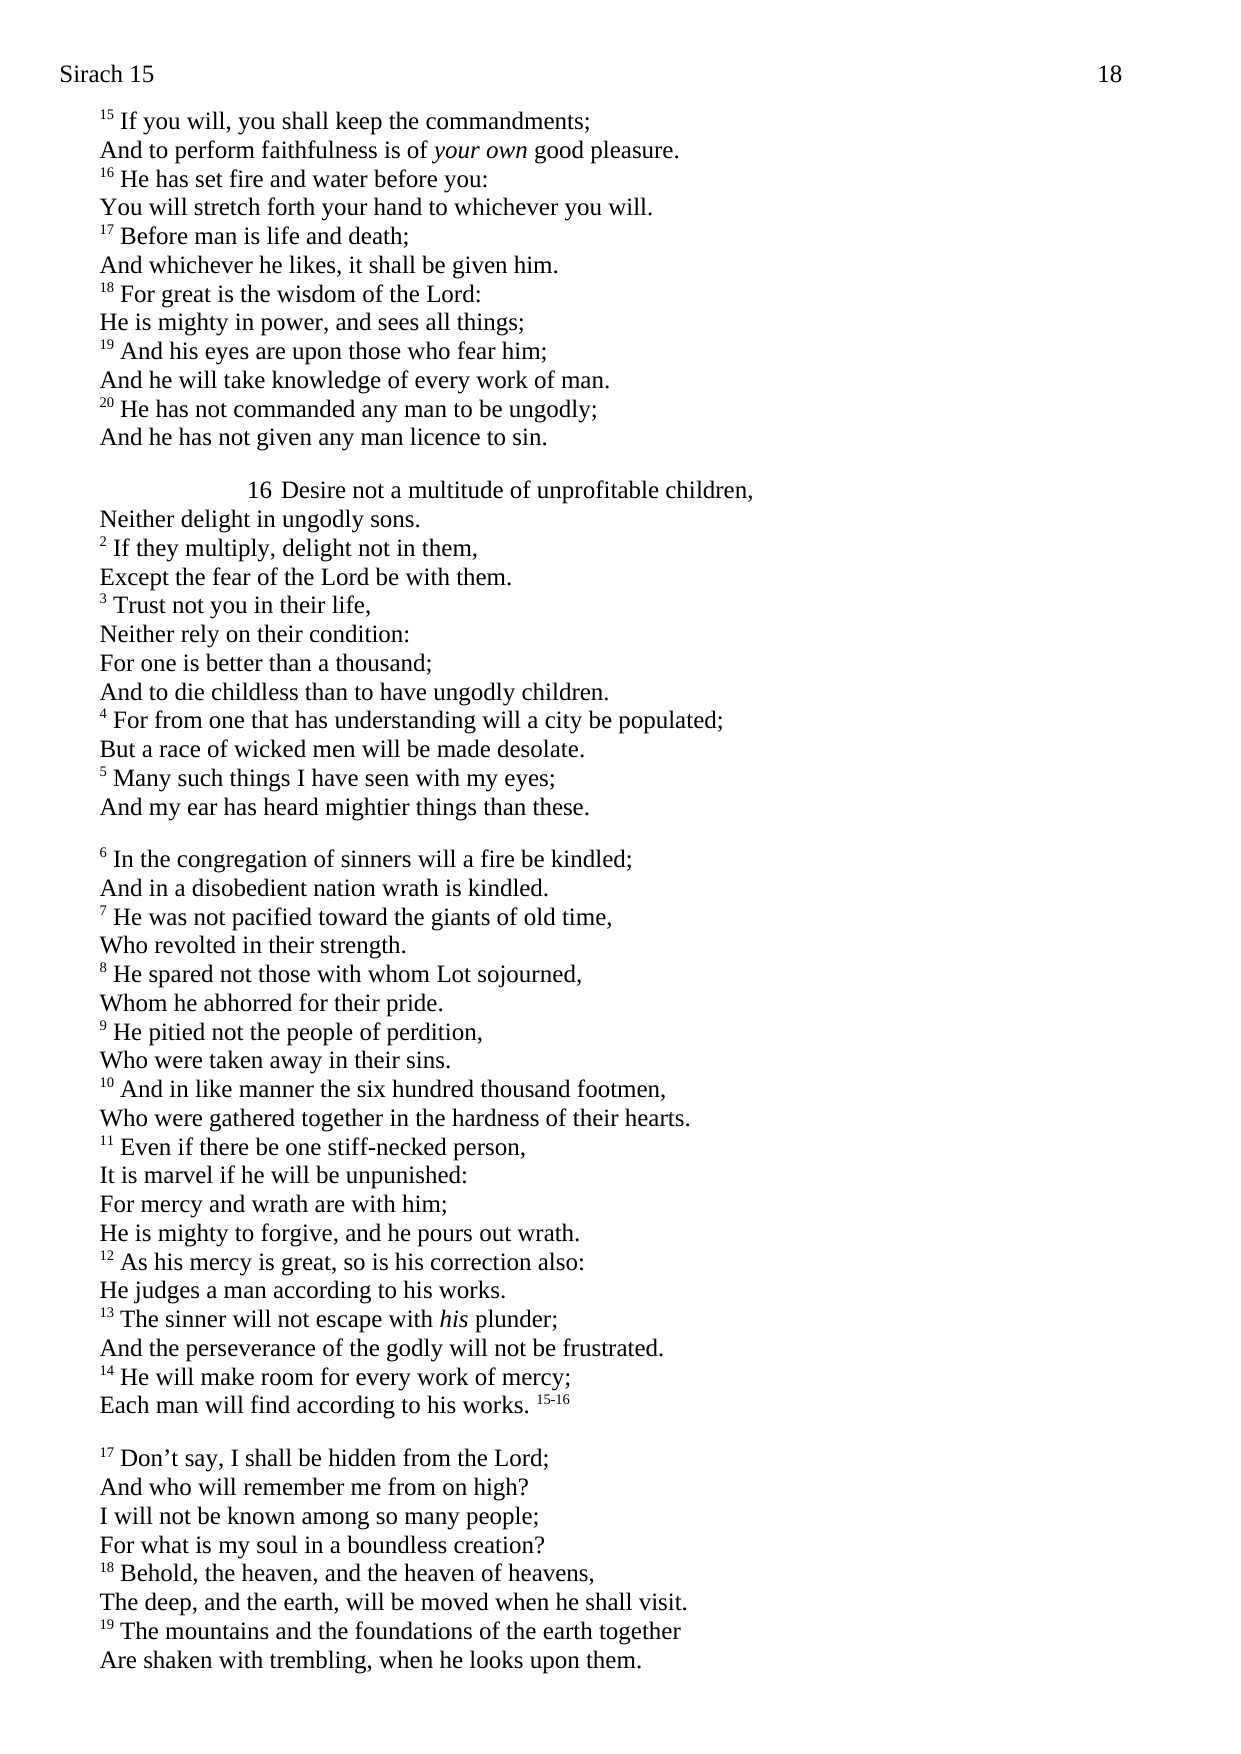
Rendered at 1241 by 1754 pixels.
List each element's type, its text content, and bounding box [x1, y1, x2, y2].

text He is mighty in power, and sees all things; [99, 307, 1122, 336]
text For what is my soul in a boundless creation? [99, 1530, 1122, 1558]
text Each man will find according to his works. 15-16 [99, 1391, 1122, 1419]
text Who revolted in their strength. [99, 931, 1122, 959]
text It is marvel if he will be unpunished: [99, 1161, 1122, 1189]
text And in a disobedient nation wrath is kindled. [99, 873, 1122, 902]
text And to perform faithfulness is of your own good pleasure. [99, 135, 1122, 164]
text 13 The sinner will not escape with his plunder; [99, 1304, 1122, 1333]
text I will not be known among so many people; [99, 1501, 1122, 1530]
text He judges a man according to his works. [99, 1276, 1122, 1304]
text You will stretch forth your hand to whichever you will. [99, 192, 1122, 221]
text And my ear has heard mightier things than these. [99, 792, 1122, 820]
text 17 Before man is life and death; [99, 221, 1122, 250]
text 12 As his mercy is great, so is his correction also: [99, 1247, 1122, 1276]
text And who will remember me from on high? [99, 1472, 1122, 1501]
text 7 He was not pacified toward the giants of old time, [99, 902, 1122, 931]
text 18 Behold, the heaven, and the heaven of heavens, [99, 1558, 1122, 1587]
text For mercy and wrath are with him; [99, 1189, 1122, 1218]
text For one is better than a thousand; [99, 648, 1122, 677]
text 4 For from one that has understanding will a city be populated; [99, 705, 1122, 734]
text 19 The mountains and the foundations of the earth together [99, 1616, 1122, 1645]
text Are shaken with trembling, when he looks upon them. [99, 1645, 1122, 1673]
text 14 He will make room for every work of mercy; [99, 1362, 1122, 1391]
text 19 And his eyes are upon those who fear him; [99, 336, 1122, 365]
text Except the fear of the Lord be with them. [99, 562, 1122, 590]
text Neither delight in ungodly sons. [99, 504, 1122, 533]
text The deep, and the earth, will be moved when he shall visit. [99, 1587, 1122, 1616]
text 20 He has not commanded any man to be ungodly; [99, 394, 1122, 422]
text 3 Trust not you in their life, [99, 590, 1122, 619]
text Whom he abhorred for their pride. [99, 988, 1122, 1017]
text And he will take knowledge of every work of man. [99, 365, 1122, 394]
text 6 In the congregation of sinners will a fire be kindled; [99, 844, 1122, 873]
text Neither rely on their condition: [99, 619, 1122, 648]
text 18 For great is the wisdom of the Lord: [99, 279, 1122, 307]
text 8 He spared not those with whom Lot sojourned, [99, 959, 1122, 988]
text And whichever he likes, it shall be given him. [99, 250, 1122, 279]
text But a race of wicked men will be made desolate. [99, 734, 1122, 763]
text 17 Don’t say, I shall be hidden from the Lord; [99, 1443, 1122, 1472]
text 11 Even if there be one stiff-necked person, [99, 1132, 1122, 1161]
text And he has not given any man licence to sin. [99, 422, 1122, 451]
text 15 If you will, you shall keep the commandments; [99, 106, 1122, 135]
text 5 Many such things I have seen with my eyes; [99, 763, 1122, 792]
text Who were taken away in their sins. [99, 1046, 1122, 1074]
text Who were gathered together in the hardness of their hearts. [99, 1103, 1122, 1132]
text 16 He has set fire and water before you: [99, 164, 1122, 192]
text 16Desire not a multitude of unprofitable children, [247, 475, 1122, 504]
text He is mighty to forgive, and he pours out wrath. [99, 1218, 1122, 1247]
text 9 He pitied not the people of perdition, [99, 1017, 1122, 1046]
text 10 And in like manner the six hundred thousand footmen, [99, 1074, 1122, 1103]
text And the perseverance of the godly will not be frustrated. [99, 1333, 1122, 1362]
text And to die childless than to have ungodly children. [99, 677, 1122, 705]
text 2 If they multiply, delight not in them, [99, 533, 1122, 562]
